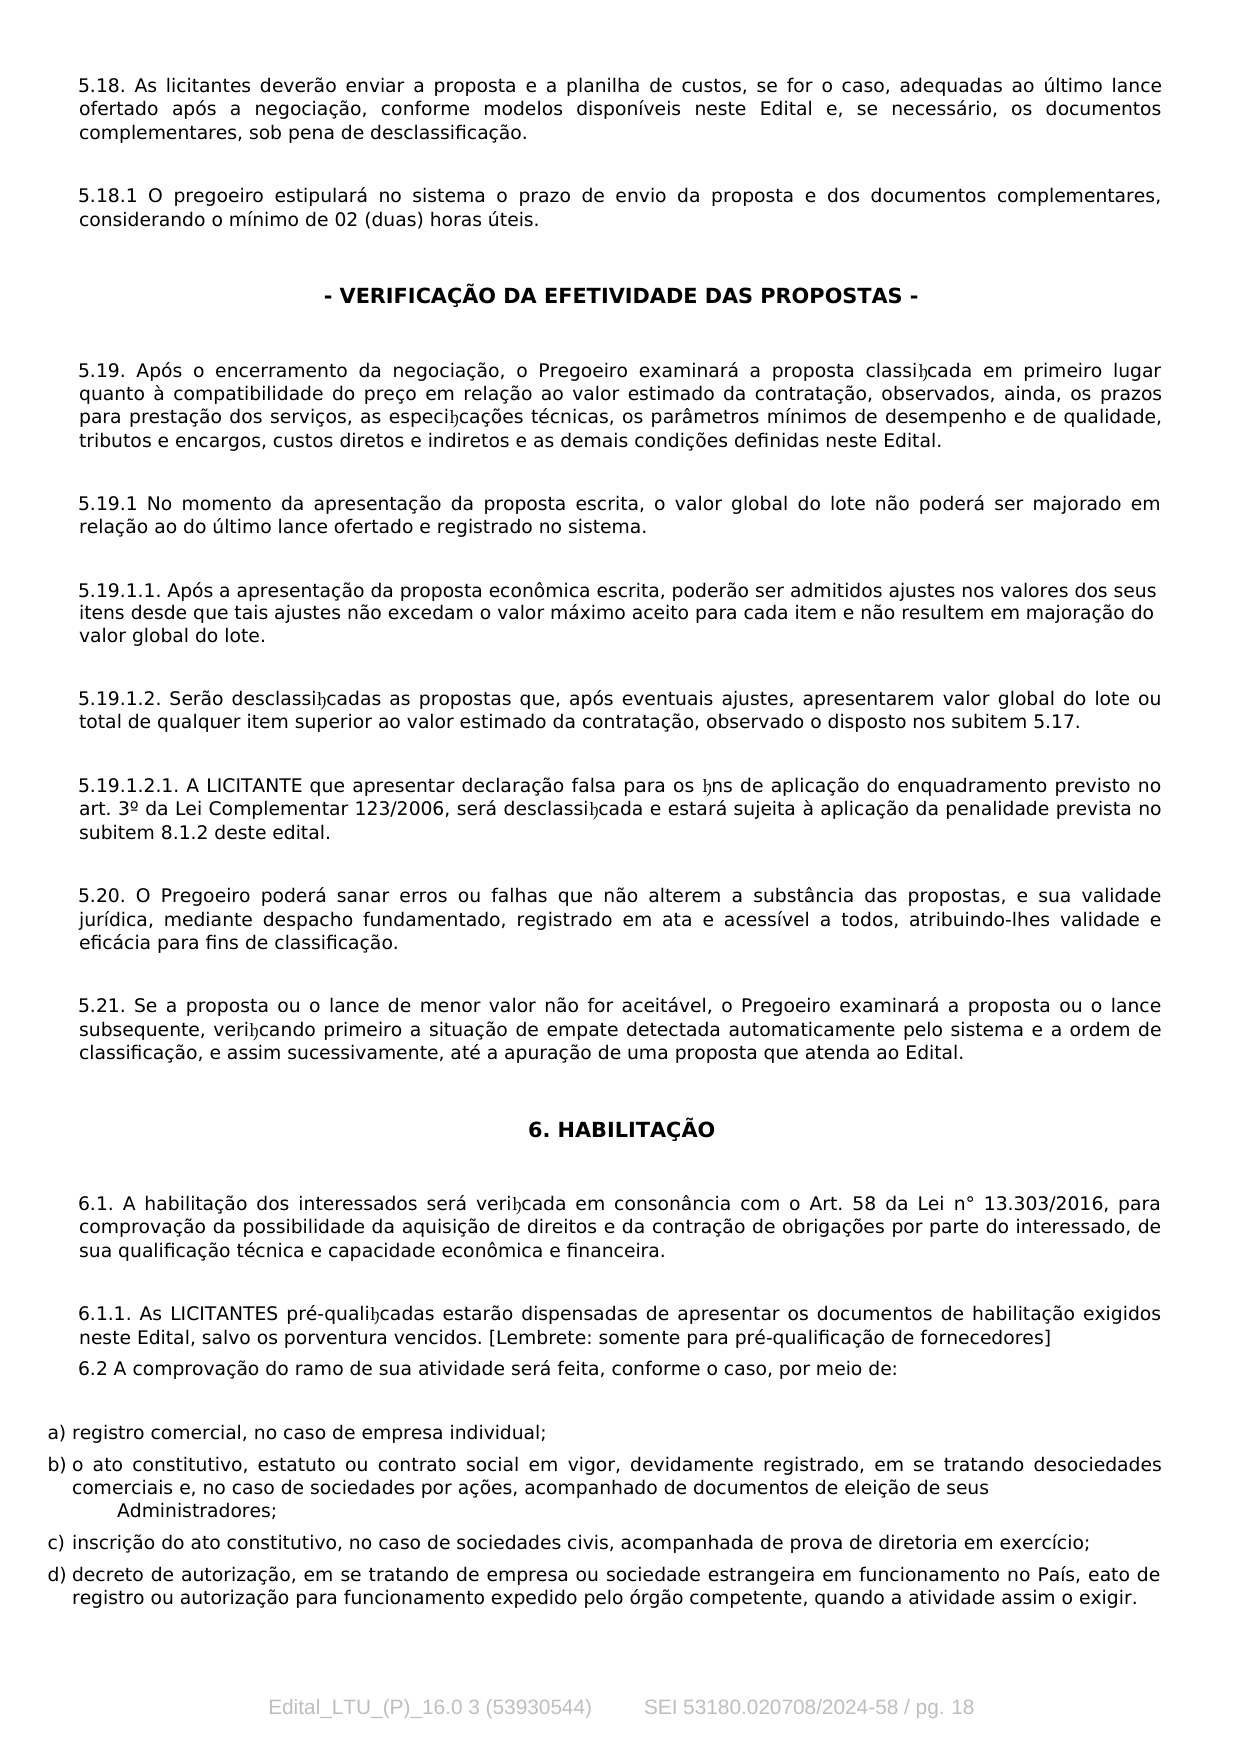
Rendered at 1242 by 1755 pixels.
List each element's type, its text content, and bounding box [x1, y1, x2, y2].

text 5.19.1.2.1. A LICITANTE que apresentar declaração falsa para os ns de aplicação do enquadramento previsto no art. 3º da Lei Complementar 123/2006, será desclassicada e estará sujeita à aplicação da penalidade prevista no subitem 8.1.2 deste edital. [78, 775, 1163, 843]
text 5.19. Após o encerramento da negociação, o Pregoeiro examinará a proposta classicada em primeiro lugar quanto à compatibilidade do preço em relação ao valor estimado da contratação, observados, ainda, os prazos para prestação dos serviços, as especicações técnicas, os parâmetros mínimos de desempenho e de qualidade, tributos e encargos, custos diretos e indiretos e as demais condições definidas neste Edital. [78, 359, 1163, 451]
list o ato constitutivo, estatuto ou contrato social em vigor, devidamente registrado, em se tratando desociedades comerciais e, no caso de sociedades por ações, acompanhado de documentos de eleição de seus [47, 1454, 1163, 1499]
text 5.19.1 No momento da apresentação da proposta escrita, o valor global do lote não poderá ser majorado em relação ao do último lance ofertado e registrado no sistema. [78, 493, 1163, 538]
text 5.19.1.2. Serão desclassicadas as propostas que, após eventuais ajustes, apresentarem valor global do lote ou total de qualquer item superior ao valor estimado da contratação, observado o disposto nos subitem 5.17. [78, 688, 1163, 733]
text 6.1.1. As LICITANTES pré-qualicadas estarão dispensadas de apresentar os documentos de habilitação exigidos neste Edital, salvo os porventura vencidos. [Lembrete: somente para pré-qualificação de fornecedores] [78, 1303, 1163, 1348]
text 5.19.1.1. Após a apresentação da proposta econômica escrita, poderão ser admitidos ajustes nos valores dos seus itens desde que tais ajustes não excedam o valor máximo aceito para cada item e não resultem em majoração do valor global do lote. [78, 580, 1170, 646]
text 5.21. Se a proposta ou o lance de menor valor não for aceitável, o Pregoeiro examinará a proposta ou o lance subsequente, vericando primeiro a situação de empate detectada automaticamente pelo sistema e a ordem de classificação, e assim sucessivamente, até a apuração de uma proposta que atenda ao Edital. [78, 995, 1163, 1064]
text 5.20. O Pregoeiro poderá sanar erros ou falhas que não alterem a substância das propostas, e sua validade jurídica, mediante despacho fundamentado, registrado em ata e acessível a todos, atribuindo-lhes validade e eficácia para fins de classificação. [78, 885, 1163, 954]
text 6.2 A comprovação do ramo de sua atividade será feita, conforme o caso, por meio de: [78, 1358, 1163, 1380]
text 5.18. As licitantes deverão enviar a proposta e a planilha de custos, se for o caso, adequadas ao último lance ofertado após a negociação, conforme modelos disponíveis neste Edital e, se necessário, os documentos complementares, sob pena de desclassificação. [78, 75, 1163, 143]
text 5.18.1 O pregoeiro estipulará no sistema o prazo de envio da proposta e dos documentos complementares, considerando o mínimo de 02 (duas) horas úteis. [78, 185, 1163, 230]
subtitle - VERIFICAÇÃO DA EFETIVIDADE DAS PROPOSTAS - [73, 284, 1168, 309]
list decreto de autorização, em se tratando de empresa ou sociedade estrangeira em funcionamento no País, eato de registro ou autorização para funcionamento expedido pelo órgão competente, quando a atividade assim o exigir. [47, 1564, 1163, 1609]
list registro comercial, no caso de empresa individual; [47, 1422, 1163, 1444]
text 6.1. A habilitação dos interessados será vericada em consonância com o Art. 58 da Lei n° 13.303/2016, para comprovação da possibilidade da aquisição de direitos e da contração de obrigações por parte do interessado, de sua qualificação técnica e capacidade econômica e financeira. [78, 1193, 1163, 1262]
subtitle 6. HABILITAÇÃO [73, 1118, 1170, 1142]
list inscrição do ato constitutivo, no caso de sociedades civis, acompanhada de prova de diretoria em exercício; [47, 1532, 1163, 1554]
text Administradores; [117, 1500, 1163, 1522]
